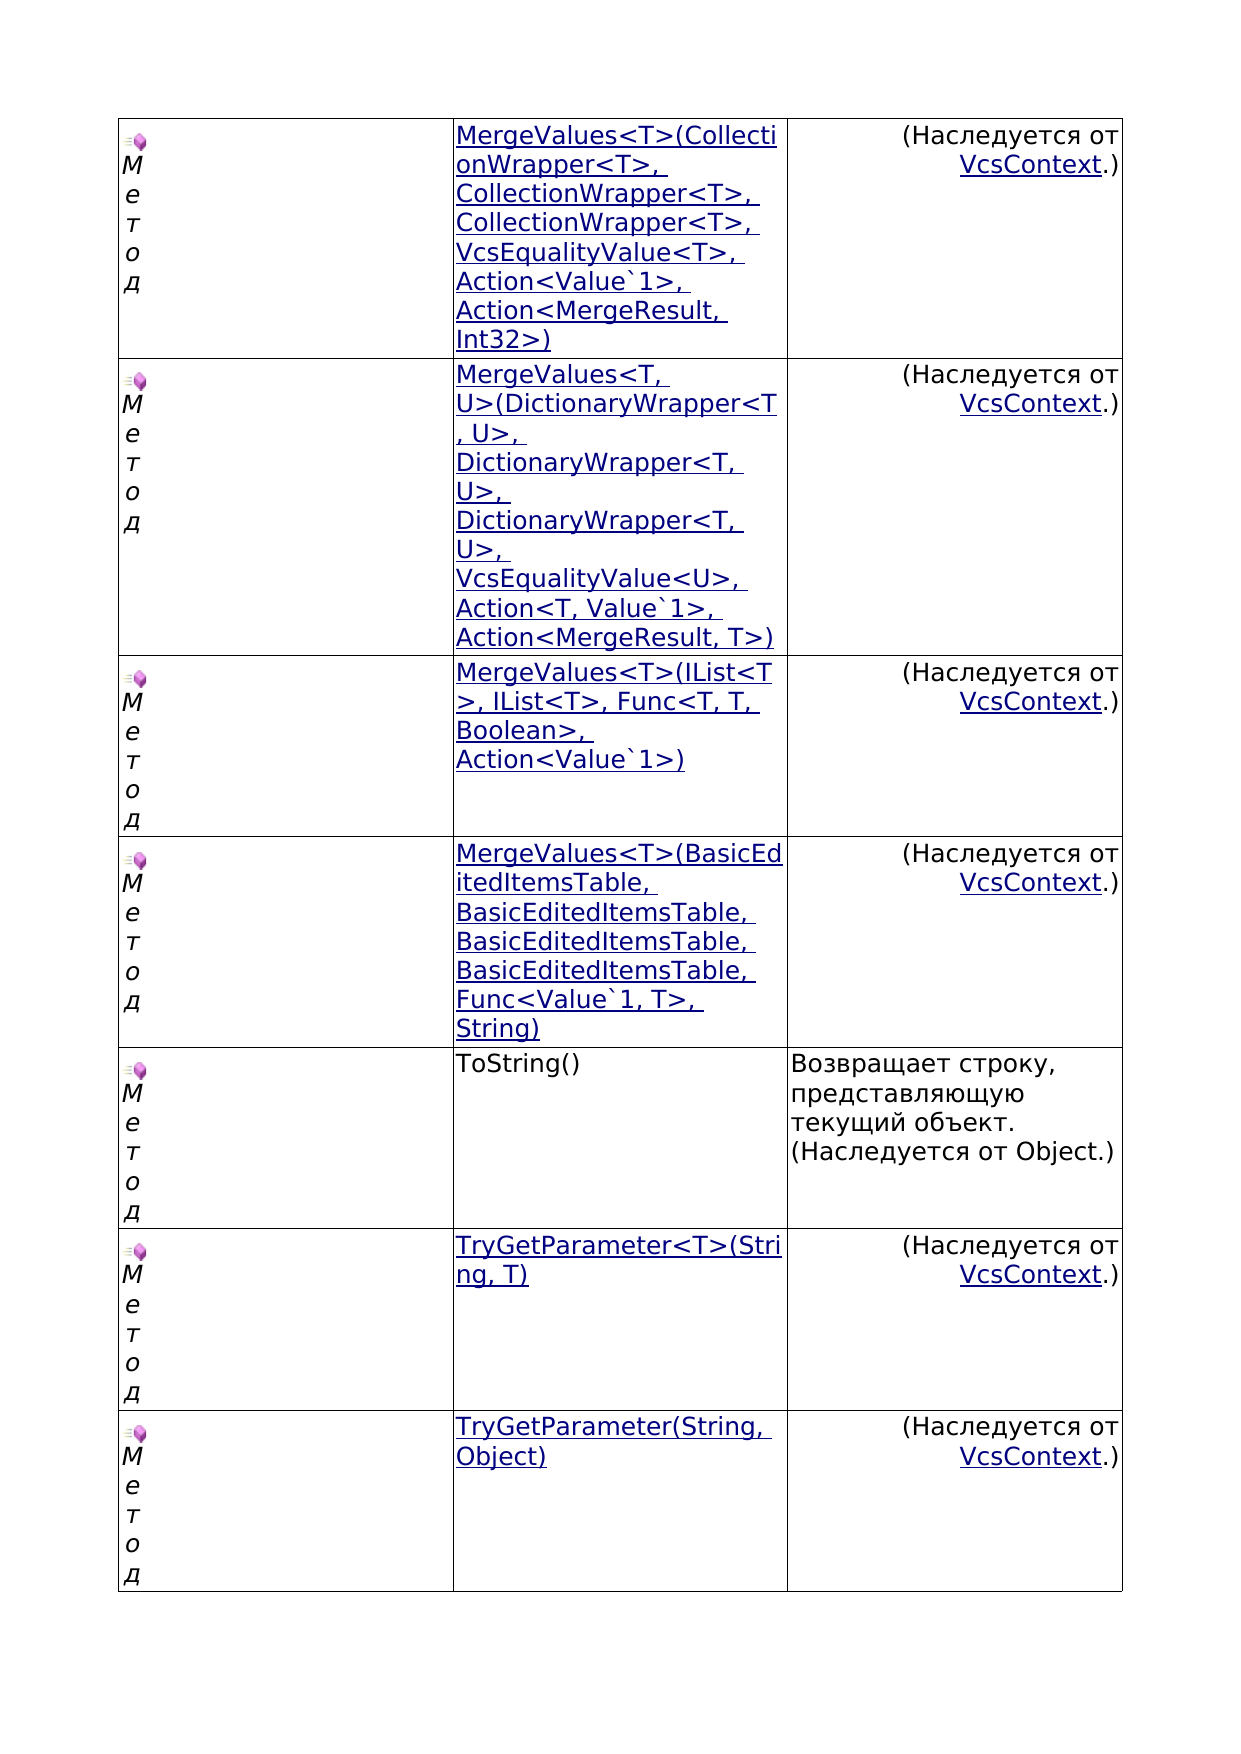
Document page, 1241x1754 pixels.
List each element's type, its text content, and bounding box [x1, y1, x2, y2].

table_cell MergeValues<T, U>(DictionaryWrapper<T, U>, DictionaryWrapper<T, U>, DictionaryWrapper<T, U>, VcsEqualityValue<U>, Action<T, Value`1>, Action<MergeResult, T>) [454, 359, 787, 655]
picture [121, 670, 147, 688]
picture [121, 372, 147, 391]
table_cell [119, 1411, 453, 1591]
table_cell [119, 119, 453, 357]
picture [121, 852, 147, 870]
table_cell [119, 837, 453, 1047]
table_cell (Наследуется от VcsContext.) [788, 1411, 1122, 1591]
picture [121, 1062, 147, 1080]
table_cell (Наследуется от VcsContext.) [788, 119, 1122, 357]
table_cell [119, 1229, 453, 1409]
table_cell [119, 359, 453, 655]
table_cell ToString() [454, 1048, 787, 1228]
table_cell (Наследуется от VcsContext.) [788, 1229, 1122, 1409]
table_cell [119, 1048, 453, 1228]
table_cell TryGetParameter<T>(String, T) [454, 1229, 787, 1409]
table_cell MergeValues<T>(IList<T>, IList<T>, Func<T, T, Boolean>, Action<Value`1>) [454, 656, 787, 836]
table_cell MergeValues<T>(BasicEditedItemsTable, BasicEditedItemsTable, BasicEditedItemsTable, BasicEditedItemsTable, Func<Value`1, T>, String) [454, 837, 787, 1047]
table_cell [119, 656, 453, 836]
table_cell TryGetParameter(String, Object) [454, 1411, 787, 1591]
table_cell (Наследуется от VcsContext.) [788, 656, 1122, 836]
table_cell (Наследуется от VcsContext.) [788, 837, 1122, 1047]
picture [121, 1425, 147, 1443]
picture [121, 133, 147, 151]
table_cell (Наследуется от VcsContext.) [788, 359, 1122, 655]
table_cell MergeValues<T>(CollectionWrapper<T>, CollectionWrapper<T>, CollectionWrapper<T>, VcsEqualityValue<T>, Action<Value`1>, Action<MergeResult, Int32>) [454, 119, 787, 357]
picture [121, 1243, 147, 1261]
table_cell Возвращает строку, представляющую текущий объект. (Наследуется от Object.) [788, 1048, 1122, 1228]
